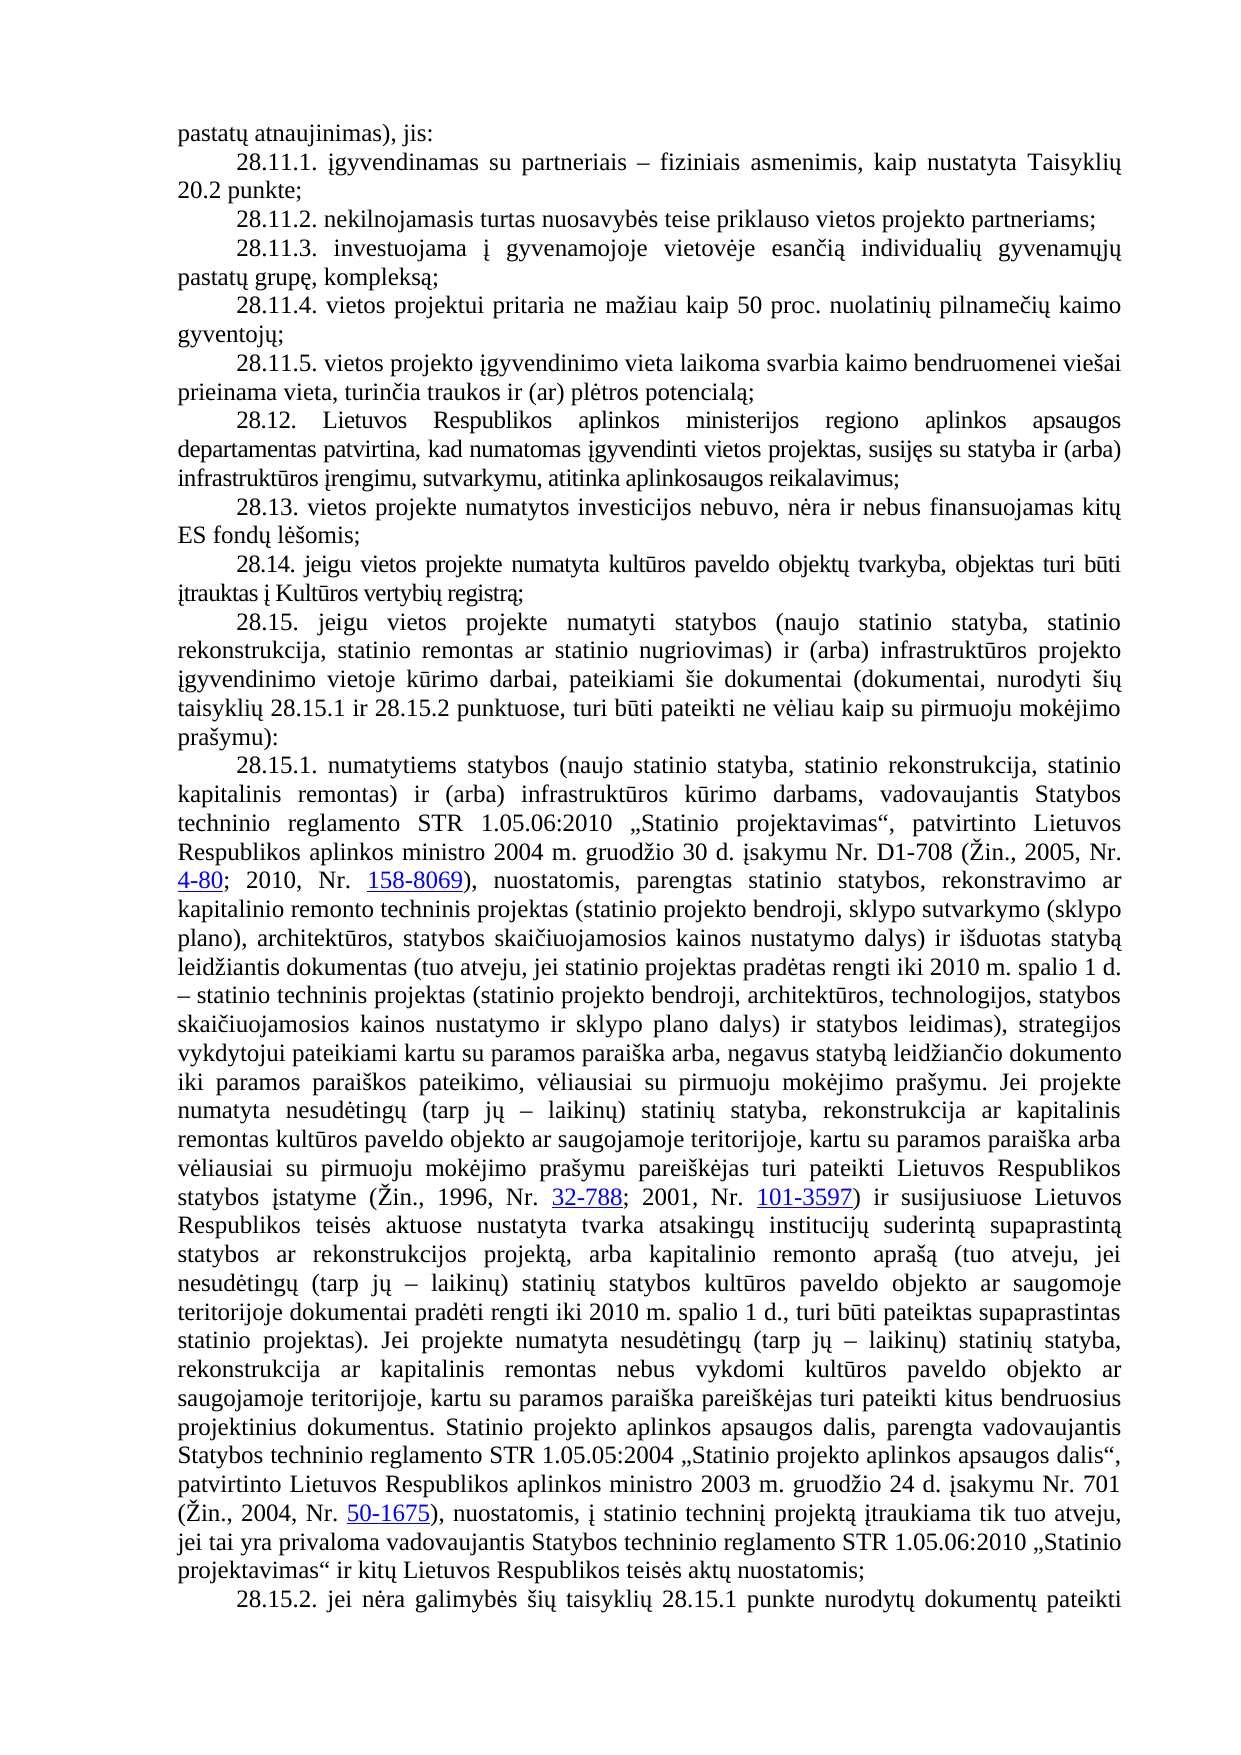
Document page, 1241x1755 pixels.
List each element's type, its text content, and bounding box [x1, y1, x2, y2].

text 28.11.2. nekilnojamasis turtas nuosavybės teise priklauso vietos projekto partneriams; [177, 204, 1122, 233]
text 28.11.1. įgyvendinamas su partneriais – fiziniais asmenimis, kaip nustatyta Taisyklių 20.2 punkte; [177, 147, 1122, 204]
text 28.15. jeigu vietos projekte numatyti statybos (naujo statinio statyba, statinio rekonstrukcija, statinio remontas ar statinio nugriovimas) ir (arba) infrastruktūros projekto įgyvendinimo vietoje kūrimo darbai, pateikiami šie dokumentai (dokumentai, nurodyti šių taisyklių 28.15.1 ir 28.15.2 punktuose, turi būti pateikti ne vėliau kaip su pirmuoju mokėjimo prašymu): [177, 607, 1122, 751]
text 28.12. Lietuvos Respublikos aplinkos ministerijos regiono aplinkos apsaugos departamentas patvirtina, kad numatomas įgyvendinti vietos projektas, susijęs su statyba ir (arba) infrastruktūros įrengimu, sutvarkymu, atitinka aplinkosaugos reikalavimus; [177, 406, 1122, 492]
text 28.15.1. numatytiems statybos (naujo statinio statyba, statinio rekonstrukcija, statinio kapitalinis remontas) ir (arba) infrastruktūros kūrimo darbams, vadovaujantis Statybos techninio reglamento STR 1.05.06:2010 „Statinio projektavimas“, patvirtinto Lietuvos Respublikos aplinkos ministro 2004 m. gruodžio 30 d. įsakymu Nr. D1-708 (Žin., 2005, Nr. 4-80; 2010, Nr. 158-8069), nuostatomis, parengtas statinio statybos, rekonstravimo ar kapitalinio remonto techninis projektas (statinio projekto bendroji, sklypo sutvarkymo (sklypo plano), architektūros, statybos skaičiuojamosios kainos nustatymo dalys) ir išduotas statybą leidžiantis dokumentas (tuo atveju, jei statinio projektas pradėtas rengti iki 2010 m. spalio 1 d. – statinio techninis projektas (statinio projekto bendroji, architektūros, technologijos, statybos skaičiuojamosios kainos nustatymo ir sklypo plano dalys) ir statybos leidimas), strategijos vykdytojui pateikiami kartu su paramos paraiška arba, negavus statybą leidžiančio dokumento iki paramos paraiškos pateikimo, vėliausiai su pirmuoju mokėjimo prašymu. Jei projekte numatyta nesudėtingų (tarp jų – laikinų) statinių statyba, rekonstrukcija ar kapitalinis remontas kultūros paveldo objekto ar saugojamoje teritorijoje, kartu su paramos paraiška arba vėliausiai su pirmuoju mokėjimo prašymu pareiškėjas turi pateikti Lietuvos Respublikos statybos įstatyme (Žin., 1996, Nr. 32-788; 2001, Nr. 101-3597) ir susijusiuose Lietuvos Respublikos teisės aktuose nustatyta tvarka atsakingų institucijų suderintą supaprastintą statybos ar rekonstrukcijos projektą, arba kapitalinio remonto aprašą (tuo atveju, jei nesudėtingų (tarp jų – laikinų) statinių statybos kultūros paveldo objekto ar saugomoje teritorijoje dokumentai pradėti rengti iki 2010 m. spalio 1 d., turi būti pateiktas supaprastintas statinio projektas). Jei projekte numatyta nesudėtingų (tarp jų – laikinų) statinių statyba, rekonstrukcija ar kapitalinis remontas nebus vykdomi kultūros paveldo objekto ar saugojamoje teritorijoje, kartu su paramos paraiška pareiškėjas turi pateikti kitus bendruosius projektinius dokumentus. Statinio projekto aplinkos apsaugos dalis, parengta vadovaujantis Statybos techninio reglamento STR 1.05.05:2004 „Statinio projekto aplinkos apsaugos dalis“, patvirtinto Lietuvos Respublikos aplinkos ministro 2003 m. gruodžio 24 d. įsakymu Nr. 701 (Žin., 2004, Nr. 50-1675), nuostatomis, į statinio techninį projektą įtraukiama tik tuo atveju, jei tai yra privaloma vadovaujantis Statybos techninio reglamento STR 1.05.06:2010 „Statinio projektavimas“ ir kitų Lietuvos Respublikos teisės aktų nuostatomis; [177, 751, 1122, 1584]
text 28.11.4. vietos projektui pritaria ne mažiau kaip 50 proc. nuolatinių pilnamečių kaimo gyventojų; [177, 291, 1122, 348]
text 28.11.5. vietos projekto įgyvendinimo vieta laikoma svarbia kaimo bendruomenei viešai prieinama vieta, turinčia traukos ir (ar) plėtros potencialą; [177, 348, 1122, 406]
text 28.14. jeigu vietos projekte numatyta kultūros paveldo objektų tvarkyba, objektas turi būti įtrauktas į Kultūros vertybių registrą; [177, 549, 1122, 607]
text 28.11.3. investuojama į gyvenamojoje vietovėje esančią individualių gyvenamųjų pastatų grupę, kompleksą; [177, 233, 1122, 291]
text 28.15.2. jei nėra galimybės šių taisyklių 28.15.1 punkte nurodytų dokumentų pateikti [177, 1584, 1122, 1613]
text 28.13. vietos projekte numatytos investicijos nebuvo, nėra ir nebus finansuojamas kitų ES fondų lėšomis; [177, 492, 1122, 549]
text pastatų atnaujinimas), jis: [177, 118, 1122, 147]
